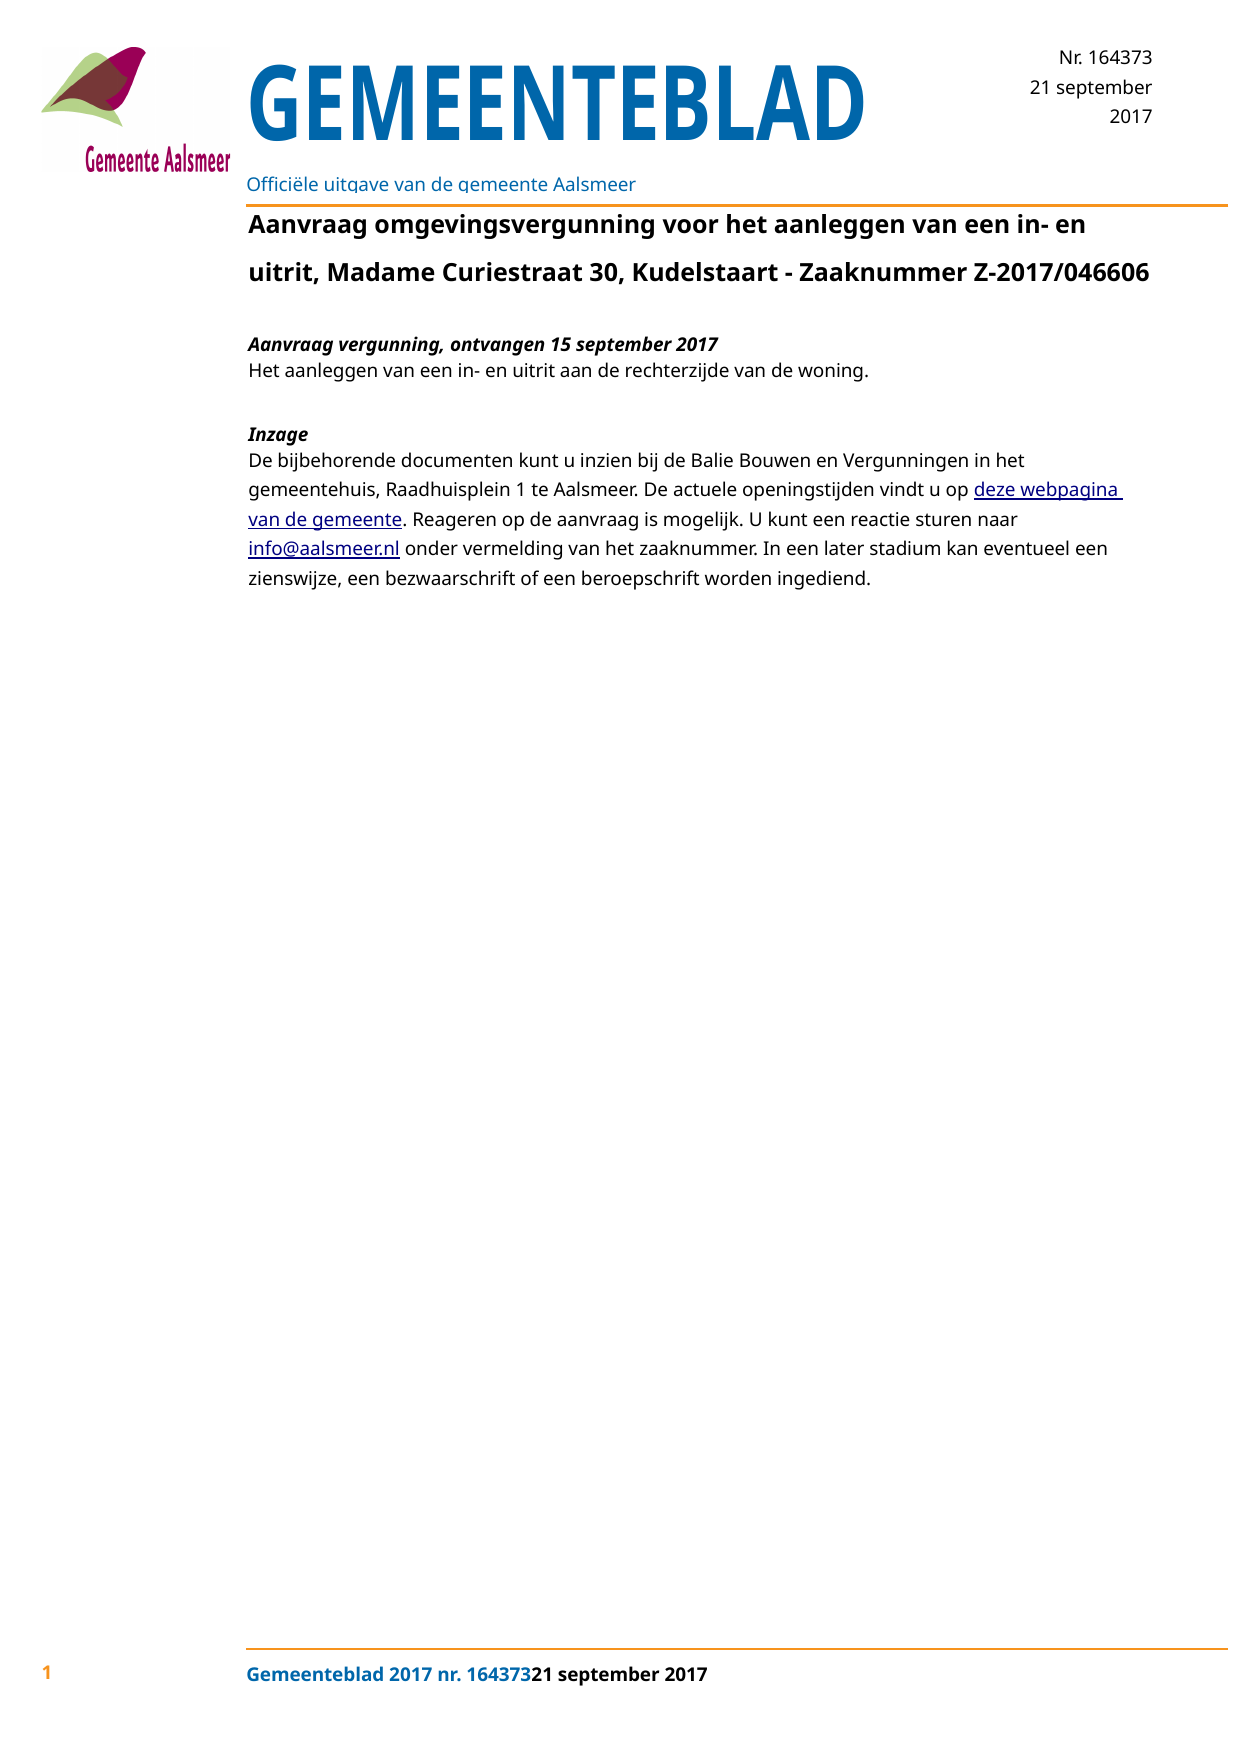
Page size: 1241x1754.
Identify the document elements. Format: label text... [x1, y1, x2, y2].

text Aanvraag vergunning, ontvangen 15 september 2017 [248, 331, 1152, 357]
text De bijbehorende documenten kunt u inzien bij de Balie Bouwen en Vergunningen in het gemeentehuis, Raadhuisplein 1 te Aalsmeer. De actuele openingstijden vindt u op deze webpagina van de gemeente. Reageren op de aanvraag is mogelijk. U kunt een reactie sturen naar info@aalsmeer.nl onder vermelding van het zaaknummer. In een later stadium kan eventueel een zienswijze, een bezwaarschrift of een beroepschrift worden ingediend. [248, 447, 1152, 591]
picture [41, 47, 231, 172]
text Het aanleggen van een in- en uitrit aan de rechterzijde van de woning. [248, 357, 1152, 383]
text ​ [248, 616, 1152, 641]
text Inzage [248, 421, 1152, 447]
text Aanvraag omgevingsvergunning voor het aanleggen van een in- en uitrit, Madame Curiestraat 30, Kudelstaart - Zaaknummer Z-2017/046606 [248, 207, 1152, 288]
